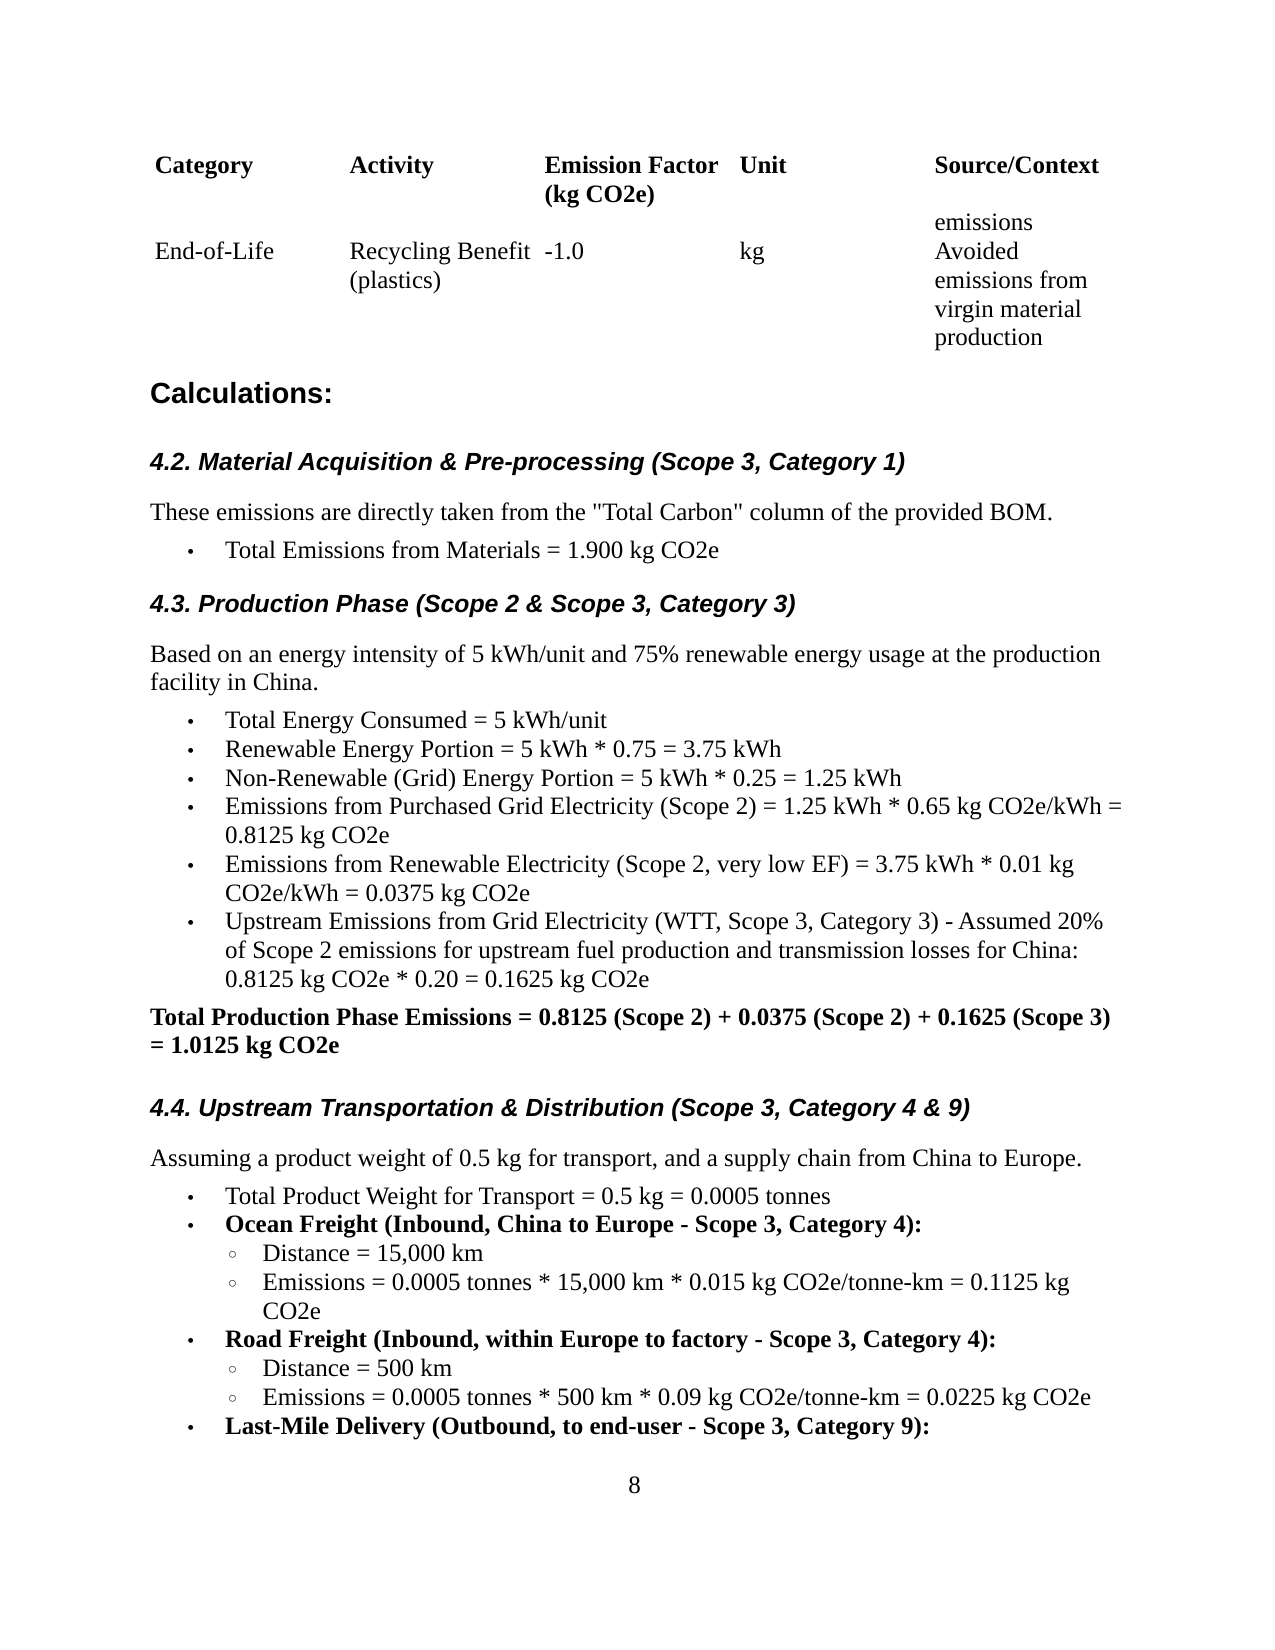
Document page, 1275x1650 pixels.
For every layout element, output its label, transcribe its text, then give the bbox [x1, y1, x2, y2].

table_cell Avoided emissions from virgin material production [930, 236, 1125, 351]
table_header Category [150, 150, 345, 207]
table_cell Recycling Benefit (plastics) [345, 236, 540, 351]
list Emissions = 0.0005 tonnes * 500 km * 0.09 kg CO2e/tonne-km = 0.0225 kg CO2e [225, 1382, 1125, 1411]
list Emissions from Renewable Electricity (Scope 2, very low EF) = 3.75 kWh * 0.01 kg CO2e/kWh = 0.0375 kg CO2e [187, 849, 1125, 906]
table_cell -1.0 [540, 236, 735, 351]
text Based on an energy intensity of 5 kWh/unit and 75% renewable energy usage at the production facility in China. [150, 639, 1125, 696]
list Emissions from Purchased Grid Electricity (Scope 2) = 1.25 kWh * 0.65 kg CO2e/kWh = 0.8125 kg CO2e [187, 791, 1125, 849]
table_cell [540, 208, 735, 236]
list Road Freight (Inbound, within Europe to factory - Scope 3, Category 4): [187, 1324, 1125, 1353]
list Total Emissions from Materials = 1.900 kg CO2e [187, 535, 1125, 564]
table_cell End-of-Life [150, 236, 345, 351]
table_header Emission Factor (kg CO2e) [540, 150, 735, 207]
subtitle 4.2. Material Acquisition & Pre-processing (Scope 3, Category 1) [150, 447, 1125, 476]
subtitle 4.3. Production Phase (Scope 2 & Scope 3, Category 3) [150, 589, 1125, 617]
table_header Source/Context [930, 150, 1125, 207]
list Upstream Emissions from Grid Electricity (WTT, Scope 3, Category 3) - Assumed 20% of Scope 2 emissions for upstream fuel production and transmission losses for China: 0.8125 kg CO2e * 0.20 = 0.1625 kg CO2e [187, 906, 1125, 993]
table_cell emissions [930, 208, 1125, 236]
table_header Activity [345, 150, 540, 207]
subtitle 4.4. Upstream Transportation & Distribution (Scope 3, Category 4 & 9) [150, 1093, 1125, 1122]
subtitle Calculations: [150, 376, 1125, 410]
list Last-Mile Delivery (Outbound, to end-user - Scope 3, Category 9): [187, 1411, 1125, 1439]
table_cell [735, 208, 930, 236]
table_cell [150, 208, 345, 236]
list Total Product Weight for Transport = 0.5 kg = 0.0005 tonnes [187, 1181, 1125, 1209]
table_cell [345, 208, 540, 236]
text Total Production Phase Emissions = 0.8125 (Scope 2) + 0.0375 (Scope 2) + 0.1625 (Scope 3) = 1.0125 kg CO2e [150, 1002, 1125, 1059]
table_cell kg [735, 236, 930, 351]
text Assuming a product weight of 0.5 kg for transport, and a supply chain from China to Europe. [150, 1143, 1125, 1172]
list Non-Renewable (Grid) Energy Portion = 5 kWh * 0.25 = 1.25 kWh [187, 763, 1125, 791]
list Distance = 500 km [225, 1353, 1125, 1382]
list Distance = 15,000 km [225, 1238, 1125, 1267]
table_header Unit [735, 150, 930, 207]
list Emissions = 0.0005 tonnes * 15,000 km * 0.015 kg CO2e/tonne-km = 0.1125 kg CO2e [225, 1267, 1125, 1324]
list Renewable Energy Portion = 5 kWh * 0.75 = 3.75 kWh [187, 734, 1125, 763]
list Ocean Freight (Inbound, China to Europe - Scope 3, Category 4): [187, 1209, 1125, 1238]
list Total Energy Consumed = 5 kWh/unit [187, 705, 1125, 734]
text These emissions are directly taken from the "Total Carbon" column of the provided BOM. [150, 497, 1125, 526]
